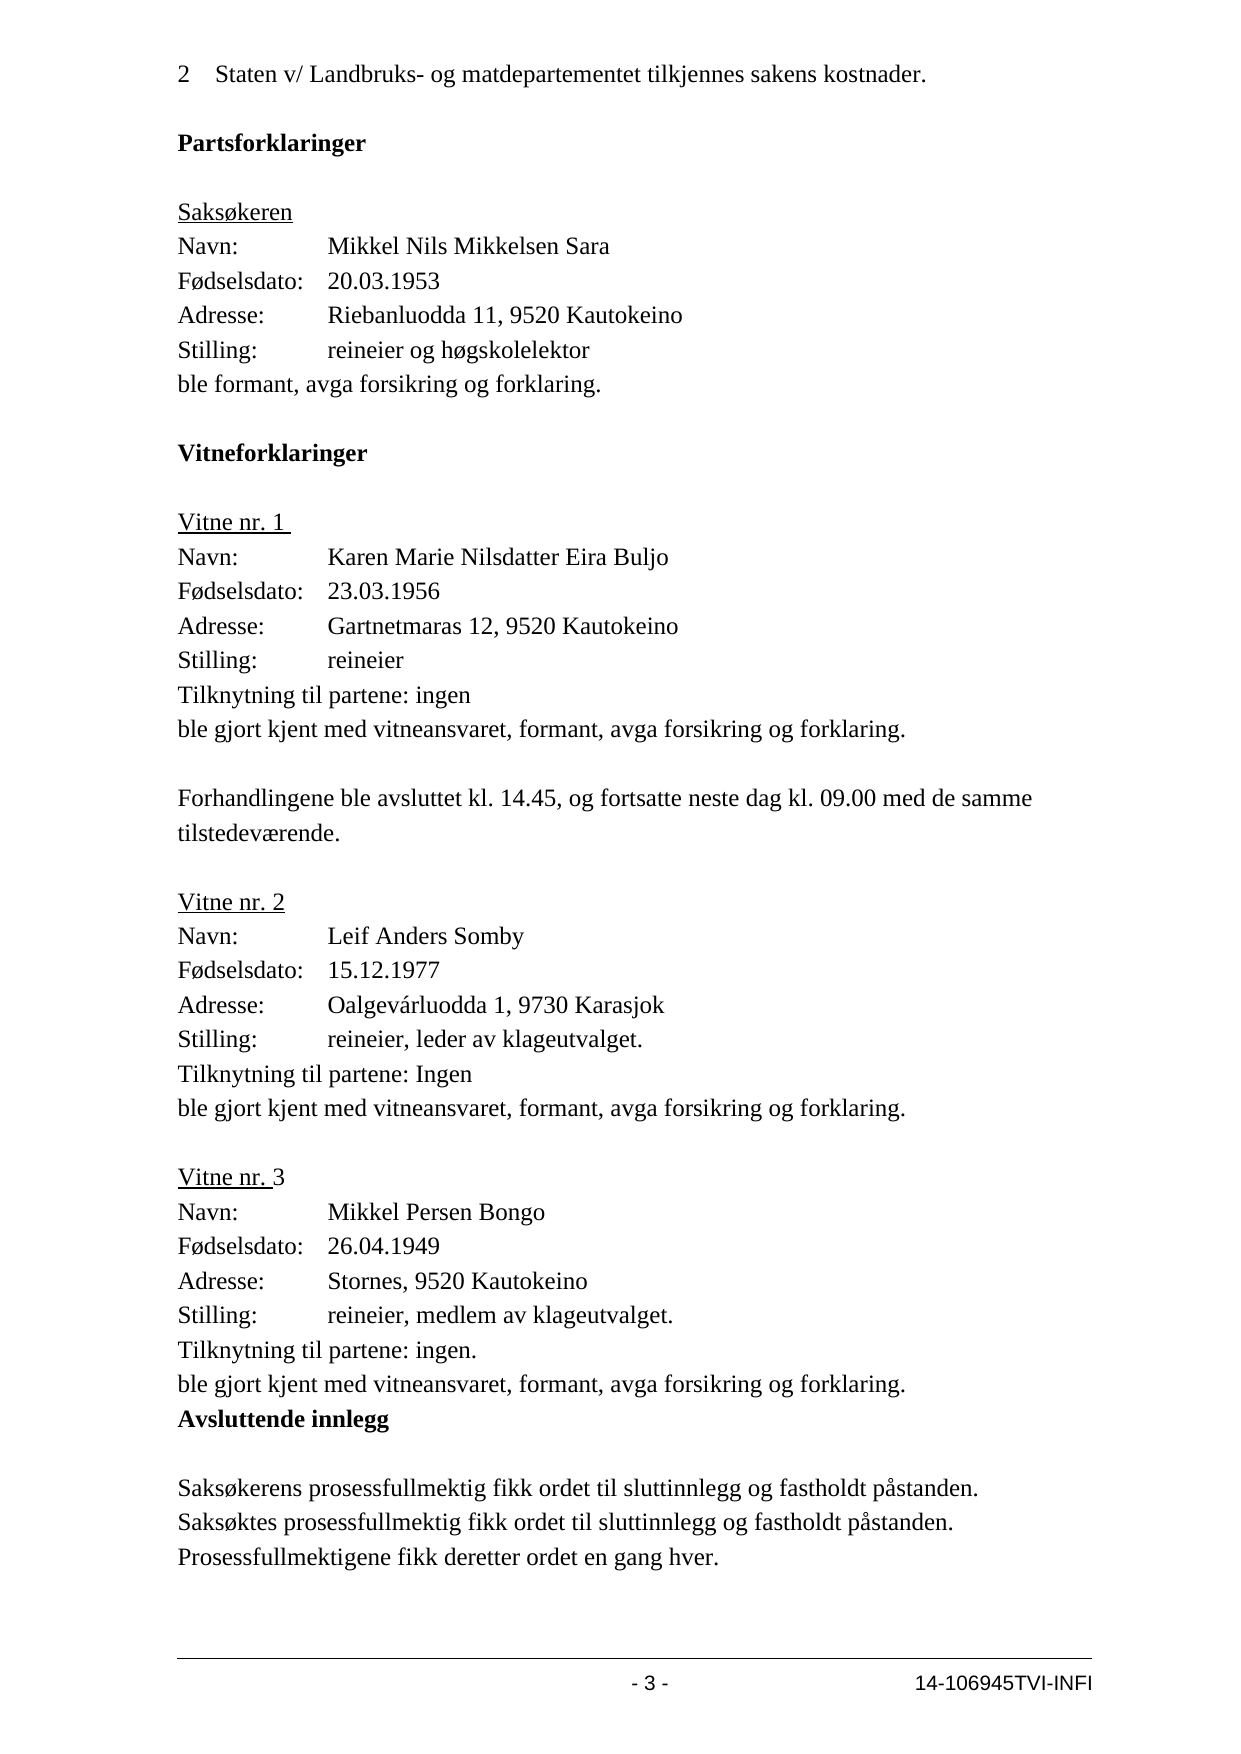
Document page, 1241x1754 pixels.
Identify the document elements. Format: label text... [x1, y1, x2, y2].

text Adresse: Gartnetmaras 12, 9520 Kautokeino [177, 611, 1092, 639]
text Fødselsdato: 15.12.1977 [177, 956, 1092, 984]
text Tilknytning til partene: ingen. [177, 1335, 1092, 1363]
text Tilknytning til partene: Ingen [177, 1059, 1092, 1088]
text Saksøkerens prosessfullmektig fikk ordet til sluttinnlegg og fastholdt påstanden. [177, 1473, 1092, 1501]
list Staten v/ Landbruks- og matdepartementet tilkjennes sakens kostnader. [177, 59, 1092, 88]
text Saksøktes prosessfullmektig fikk ordet til sluttinnlegg og fastholdt påstanden. [177, 1507, 1092, 1536]
text Partsforklaringer [177, 128, 1092, 157]
text Fødselsdato: 26.04.1949 [177, 1231, 1092, 1260]
text Fødselsdato: 23.03.1956 [177, 576, 1092, 605]
text Adresse: Oalgevárluodda 1, 9730 Karasjok [177, 990, 1092, 1019]
text Vitne nr. 2 [177, 887, 1092, 915]
text Avsluttende innlegg [177, 1404, 1092, 1432]
text Fødselsdato: 20.03.1953 [177, 266, 1092, 295]
text ble gjort kjent med vitneansvaret, formant, avga forsikring og forklaring. [177, 714, 1092, 743]
text ble gjort kjent med vitneansvaret, formant, avga forsikring og forklaring. [177, 1369, 1092, 1398]
text Adresse: Stornes, 9520 Kautokeino [177, 1266, 1092, 1294]
text Adresse: Riebanluodda 11, 9520 Kautokeino [177, 300, 1092, 329]
text Tilknytning til partene: ingen [177, 680, 1092, 708]
text Navn: Leif Anders Somby [177, 921, 1092, 950]
text Stilling: reineier og høgskolelektor [177, 335, 1092, 364]
text Vitneforklaringer [177, 438, 1092, 467]
text Stilling: reineier [177, 645, 1092, 674]
text Navn: Mikkel Nils Mikkelsen Sara [177, 231, 1092, 260]
text Prosessfullmektigene fikk deretter ordet en gang hver. [177, 1542, 1092, 1570]
text Vitne nr. 1 [177, 507, 1092, 536]
text Stilling: reineier, leder av klageutvalget. [177, 1024, 1092, 1053]
text ble gjort kjent med vitneansvaret, formant, avga forsikring og forklaring. [177, 1093, 1092, 1122]
text Forhandlingene ble avsluttet kl. 14.45, og fortsatte neste dag kl. 09.00 med de samme tilstedeværende. [177, 783, 1092, 846]
text Vitne nr. 3 [177, 1162, 1092, 1191]
text Stilling: reineier, medlem av klageutvalget. [177, 1300, 1092, 1329]
text Navn: Karen Marie Nilsdatter Eira Buljo [177, 542, 1092, 571]
text Saksøkeren [177, 197, 1092, 226]
text Navn: Mikkel Persen Bongo [177, 1197, 1092, 1226]
text ble formant, avga forsikring og forklaring. [177, 369, 1092, 398]
